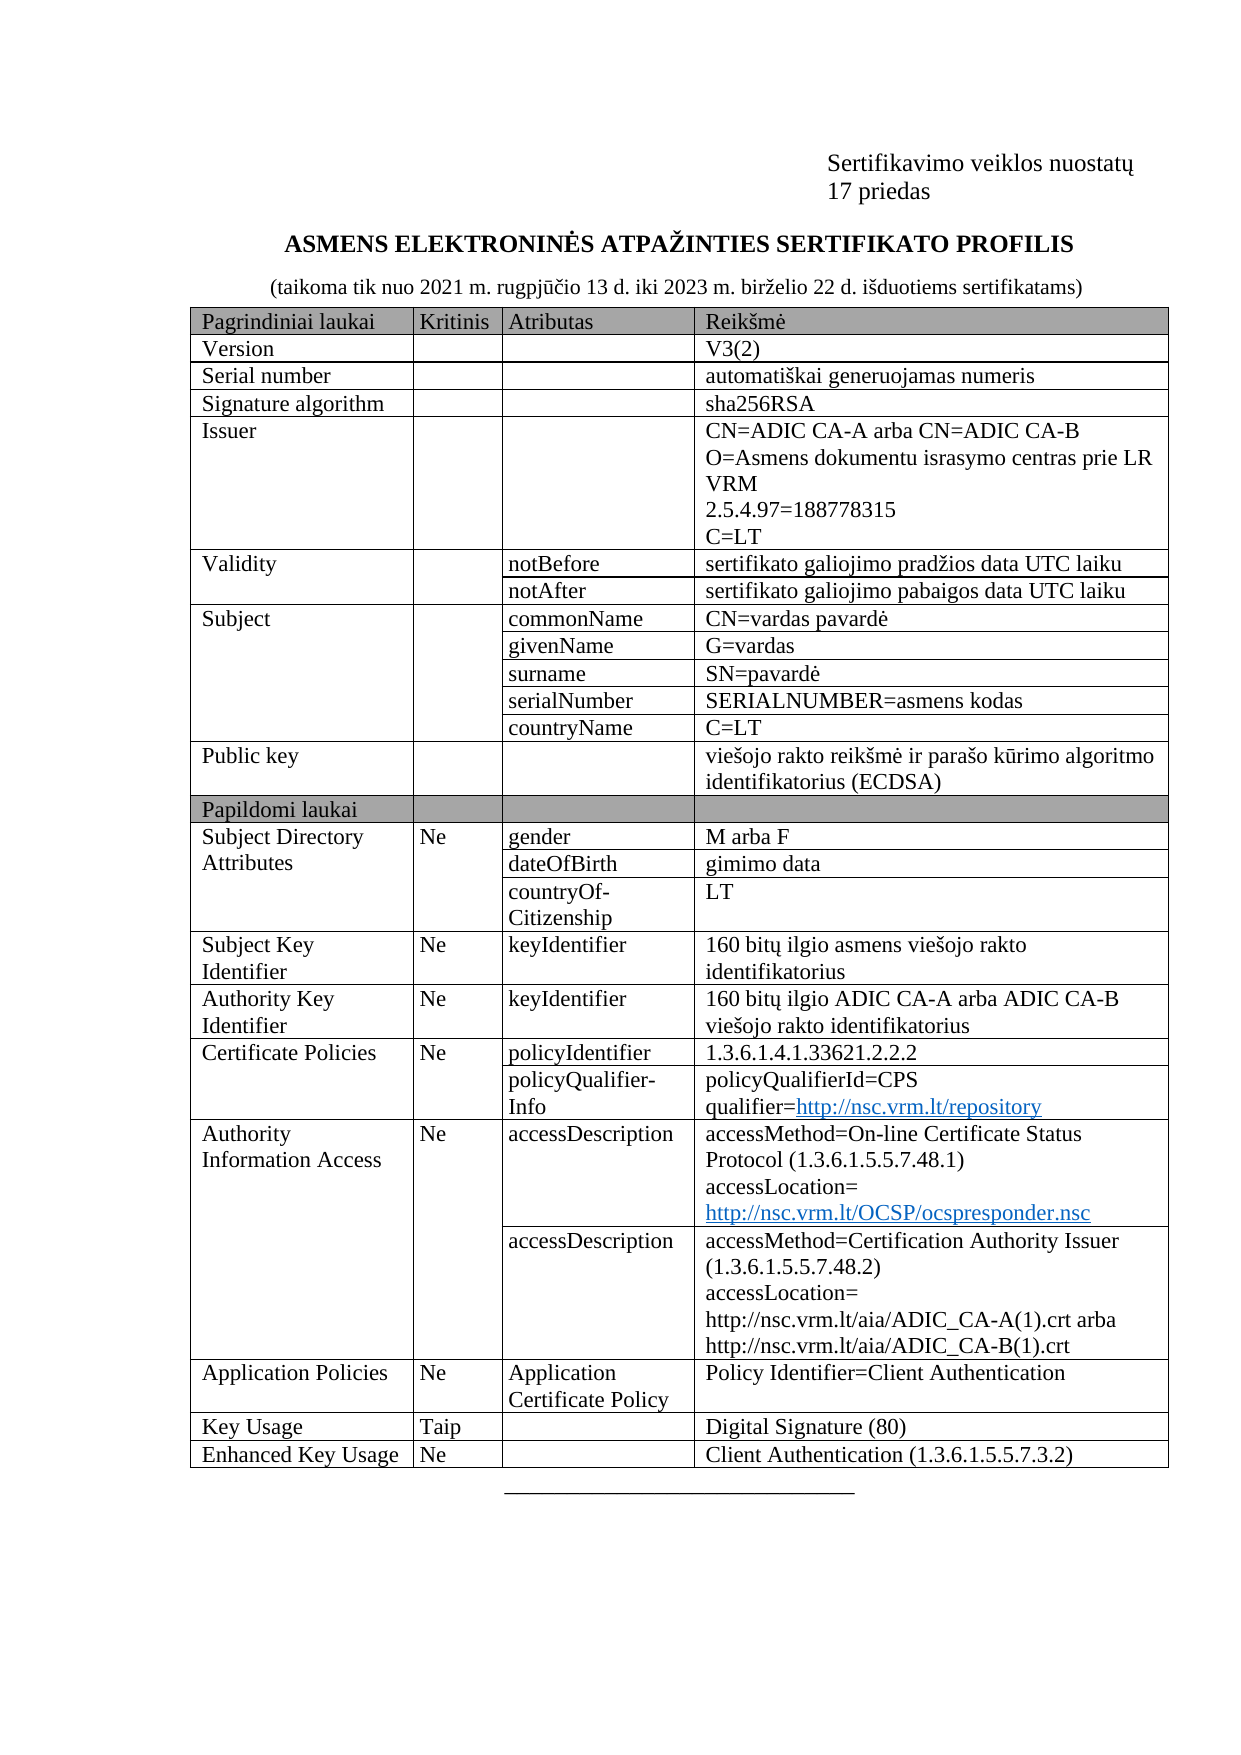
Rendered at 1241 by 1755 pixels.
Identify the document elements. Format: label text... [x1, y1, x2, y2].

table_cell keyIdentifier [503, 985, 694, 1038]
table_cell 1.3.6.1.4.1.33621.2.2.2 [695, 1039, 1168, 1065]
table_cell accessMethod=Certification Authority Issuer (1.3.6.1.5.5.7.48.2) accessLocation= http://nsc.vrm.lt/aia/ADIC_CA-A(1).crt arba http://nsc.vrm.lt/aia/ADIC_CA-B(1).crt [695, 1227, 1168, 1358]
table_cell notBefore [503, 550, 694, 576]
text (taikoma tik nuo 2021 m. rugpjūčio 13 d. iki 2023 m. birželio 22 d. išduotiems sertifikatams) [177, 274, 1181, 299]
table_cell gender [503, 823, 694, 849]
table_cell Subject Directory Attributes [191, 823, 413, 931]
table_cell [414, 363, 502, 389]
table_cell [414, 796, 502, 822]
table_cell surname [503, 660, 694, 686]
table_cell Ne [414, 1120, 502, 1358]
table_cell Serial number [191, 363, 413, 389]
table_cell [503, 1413, 694, 1439]
table_cell G=vardas [695, 632, 1168, 659]
table_header Reikšmė [695, 308, 1168, 334]
table_cell Version [191, 335, 413, 361]
table_cell sertifikato galiojimo pradžios data UTC laiku [695, 550, 1168, 576]
table_cell Ne [414, 1039, 502, 1119]
table_cell policyQualifier-Info [503, 1066, 694, 1119]
table_cell Taip [414, 1413, 502, 1439]
table_cell [414, 335, 502, 361]
table_cell Authority Key Identifier [191, 985, 413, 1038]
table_cell countryOf-Citizenship [503, 878, 694, 931]
table_cell [503, 390, 694, 416]
table_cell [414, 390, 502, 416]
table_header Pagrindiniai laukai [191, 308, 413, 334]
table_cell C=LT [695, 715, 1168, 741]
table_cell Ne [414, 1441, 502, 1467]
table_cell notAfter [503, 578, 694, 604]
table_cell commonName [503, 605, 694, 631]
table_cell [503, 1441, 694, 1467]
table_cell Application Certificate Policy [503, 1360, 694, 1412]
table_cell sha256RSA [695, 390, 1168, 416]
table_cell SERIALNUMBER=asmens kodas [695, 687, 1168, 713]
table_cell givenName [503, 632, 694, 659]
table_header Kritinis [414, 308, 502, 334]
table_cell [414, 417, 502, 549]
table_cell Application Policies [191, 1360, 413, 1412]
table_cell Subject Key Identifier [191, 932, 413, 984]
text 17 priedas [827, 176, 1181, 205]
table_cell Subject [191, 605, 413, 741]
table_cell accessDescription [503, 1227, 694, 1358]
table_cell Client Authentication (1.3.6.1.5.5.7.3.2) [695, 1441, 1168, 1467]
table_cell Digital Signature (80) [695, 1413, 1168, 1439]
table_cell Issuer [191, 417, 413, 549]
table_cell [503, 363, 694, 389]
table_cell CN=vardas pavardė [695, 605, 1168, 631]
table_cell Authority Information Access [191, 1120, 413, 1358]
table_cell CN=ADIC CA-A arba CN=ADIC CA-B O=Asmens dokumentu israsymo centras prie LR VRM 2.5.4.97=188778315 C=LT [695, 417, 1168, 549]
table_cell Public key [191, 742, 413, 794]
table_cell [695, 796, 1168, 822]
table_cell Ne [414, 932, 502, 984]
text Sertifikavimo veiklos nuostatų [827, 148, 1181, 176]
table_cell [414, 550, 502, 604]
table_cell M arba F [695, 823, 1168, 849]
table_cell Ne [414, 823, 502, 931]
table_cell Ne [414, 1360, 502, 1412]
table_cell Key Usage [191, 1413, 413, 1439]
text ____________________________ [177, 1468, 1181, 1497]
table_cell keyIdentifier [503, 932, 694, 984]
table_cell [414, 742, 502, 794]
table_cell policyIdentifier [503, 1039, 694, 1065]
table_cell Papildomi laukai [191, 796, 413, 822]
table_cell 160 bitų ilgio ADIC CA-A arba ADIC CA-B viešojo rakto identifikatorius [695, 985, 1168, 1038]
table_cell Validity [191, 550, 413, 604]
table_cell policyQualifierId=CPS qualifier=http://nsc.vrm.lt/repository [695, 1066, 1168, 1119]
table_cell Certificate Policies [191, 1039, 413, 1119]
table_cell LT [695, 878, 1168, 931]
table_cell viešojo rakto reikšmė ir parašo kūrimo algoritmo identifikatorius (ECDSA) [695, 742, 1168, 794]
table_cell Enhanced Key Usage [191, 1441, 413, 1467]
table_cell Signature algorithm [191, 390, 413, 416]
text Asmens elektroninės atpažinties sertifikato profilis [177, 229, 1181, 258]
table_header Atributas [503, 308, 694, 334]
table_cell accessDescription [503, 1120, 694, 1226]
table_cell SN=pavardė [695, 660, 1168, 686]
table_cell Policy Identifier=Client Authentication [695, 1360, 1168, 1412]
table_cell accessMethod=On-line Certificate Status Protocol (1.3.6.1.5.5.7.48.1) accessLocation= http://nsc.vrm.lt/OCSP/ocspresponder.nsc [695, 1120, 1168, 1226]
table_cell 160 bitų ilgio asmens viešojo rakto identifikatorius [695, 932, 1168, 984]
table_cell [414, 605, 502, 741]
table_cell serialNumber [503, 687, 694, 713]
table_cell V3(2) [695, 335, 1168, 361]
table_cell [503, 417, 694, 549]
table_cell countryName [503, 715, 694, 741]
table_cell dateOfBirth [503, 850, 694, 877]
table_cell sertifikato galiojimo pabaigos data UTC laiku [695, 578, 1168, 604]
table_cell [503, 796, 694, 822]
table_cell gimimo data [695, 850, 1168, 877]
table_cell [503, 742, 694, 794]
table_cell Ne [414, 985, 502, 1038]
table_cell [503, 335, 694, 361]
table_cell automatiškai generuojamas numeris [695, 363, 1168, 389]
